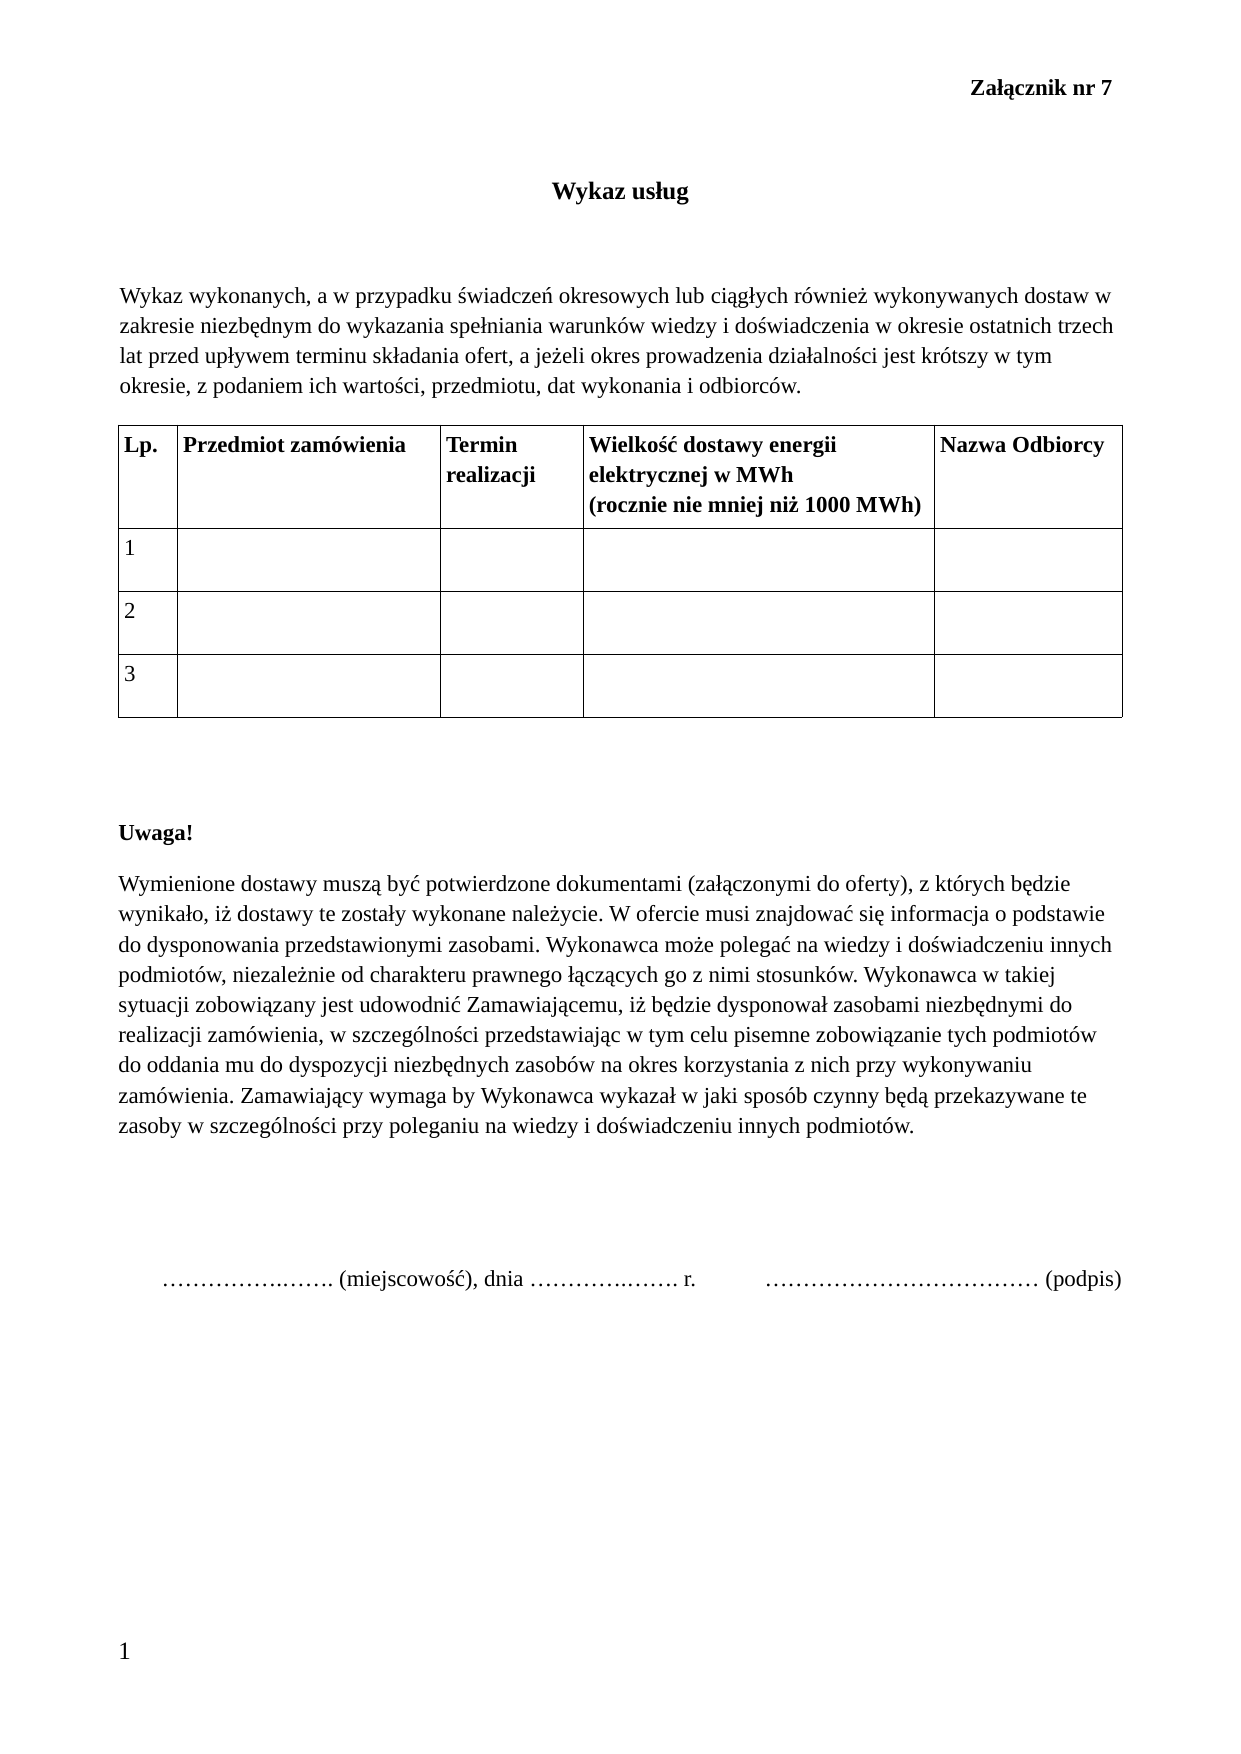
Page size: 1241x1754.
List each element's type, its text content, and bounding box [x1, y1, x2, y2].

table_cell [935, 529, 1122, 591]
table_cell 2 [119, 592, 177, 653]
text Wymienione dostawy muszą być potwierdzone dokumentami (załączonymi do oferty), z których będzie wynikało, iż dostawy te zostały wykonane należycie. W ofercie musi znajdować się informacja o podstawie do dysponowania przedstawionymi zasobami. Wykonawca może polegać na wiedzy i doświadczeniu innych podmiotów, niezależnie od charakteru prawnego łączących go z nimi stosunków. Wykonawca w takiej sytuacji zobowiązany jest udowodnić Zamawiającemu, iż będzie dysponował zasobami niezbędnymi do realizacji zamówienia, w szczególności przedstawiając w tym celu pisemne zobowiązanie tych podmiotów do oddania mu do dyspozycji niezbędnych zasobów na okres korzystania z nich przy wykonywaniu zamówienia. Zamawiający wymaga by Wykonawca wykazał w jaki sposób czynny będą przekazywane te zasoby w szczególności przy poleganiu na wiedzy i doświadczeniu innych podmiotów. [118, 870, 1122, 1138]
table_cell [584, 592, 934, 653]
text Załącznik nr 7 [118, 74, 1122, 100]
table_cell [178, 655, 440, 717]
text Wykaz usług [118, 176, 1122, 204]
table_cell [584, 529, 934, 591]
text Uwaga! [118, 819, 1122, 846]
table_cell [178, 529, 440, 591]
table_cell 1 [119, 529, 177, 591]
table_cell [935, 592, 1122, 653]
table_cell [584, 655, 934, 717]
text …………….……. (miejscowość), dnia ………….……. r. ……………………………… (podpis) [118, 1265, 1122, 1318]
table_cell [441, 592, 583, 653]
text Wykaz wykonanych, a w przypadku świadczeń okresowych lub ciągłych również wykonywanych dostaw w zakresie niezbędnym do wykazania spełniania warunków wiedzy i doświadczenia w okresie ostatnich trzech lat przed upływem terminu składania ofert, a jeżeli okres prowadzenia działalności jest krótszy w tym okresie, z podaniem ich wartości, przedmiotu, dat wykonania i odbiorców. [119, 282, 1122, 399]
table_cell 3 [119, 655, 177, 717]
table_header Przedmiot zamówienia [178, 426, 440, 527]
table_header Nazwa Odbiorcy [935, 426, 1122, 527]
table_cell [935, 655, 1122, 717]
table_header Termin realizacji [441, 426, 583, 527]
table_header Lp. [119, 426, 177, 527]
table_cell [441, 655, 583, 717]
table_cell [441, 529, 583, 591]
table_cell [178, 592, 440, 653]
table_header Wielkość dostawy energii elektrycznej w MWh (rocznie nie mniej niż 1000 MWh) [584, 426, 934, 527]
